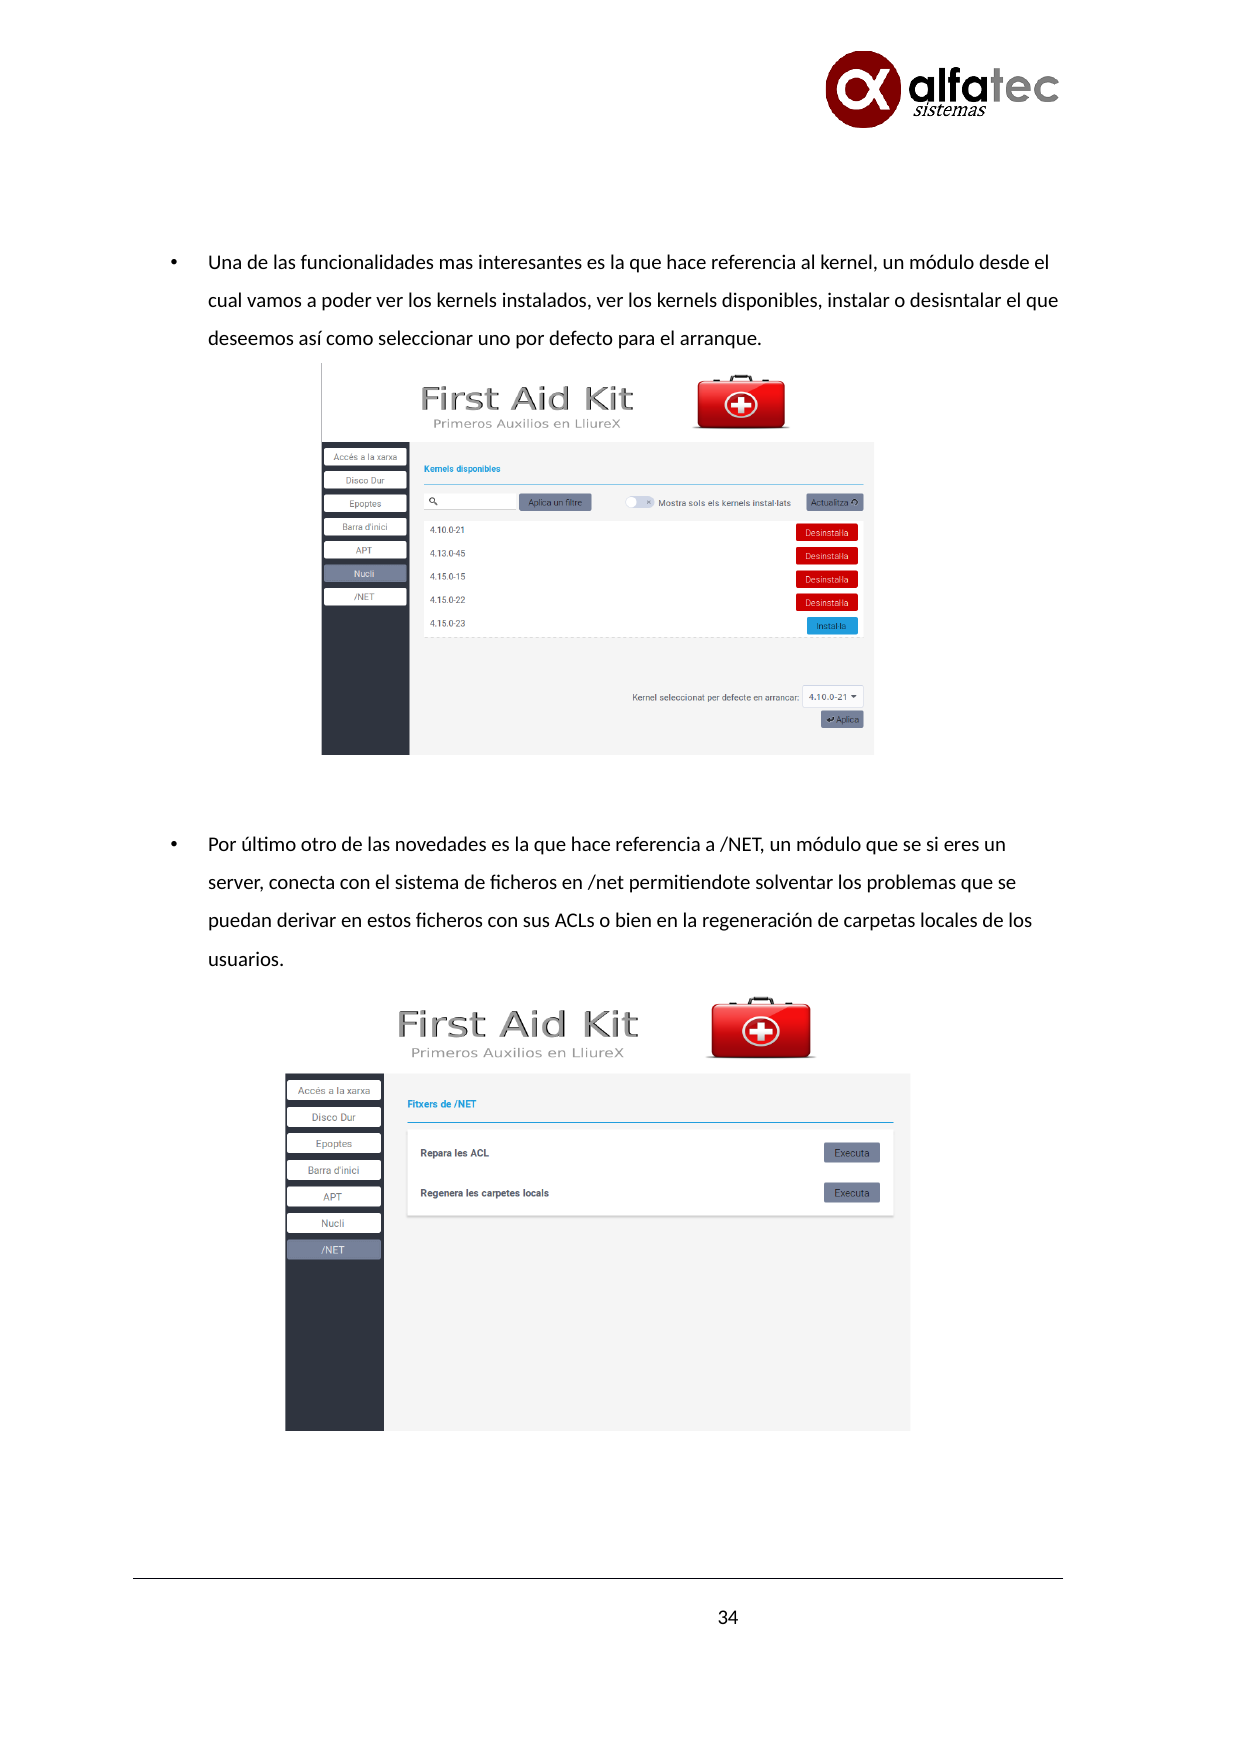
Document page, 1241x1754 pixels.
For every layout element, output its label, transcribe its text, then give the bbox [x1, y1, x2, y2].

list Por último otro de las novedades es la que hace referencia a /NET, un módulo que se si eres un server, conecta con el sistema de ficheros en /net permitiendote solventar los problemas que se puedan derivar en estos ficheros con sus ACLs o bien en la regeneración de carpetas locales de los usuarios. [170, 831, 1063, 971]
picture [321, 363, 875, 755]
picture [825, 51, 1061, 128]
list Una de las funcionalidades mas interesantes es la que hace referencia al kernel, un módulo desde el cual vamos a poder ver los kernels instalados, ver los kernels disponibles, instalar o desisntalar el que deseemos así como seleccionar uno por defecto para el arranque. [170, 249, 1063, 351]
picture [285, 983, 911, 1431]
